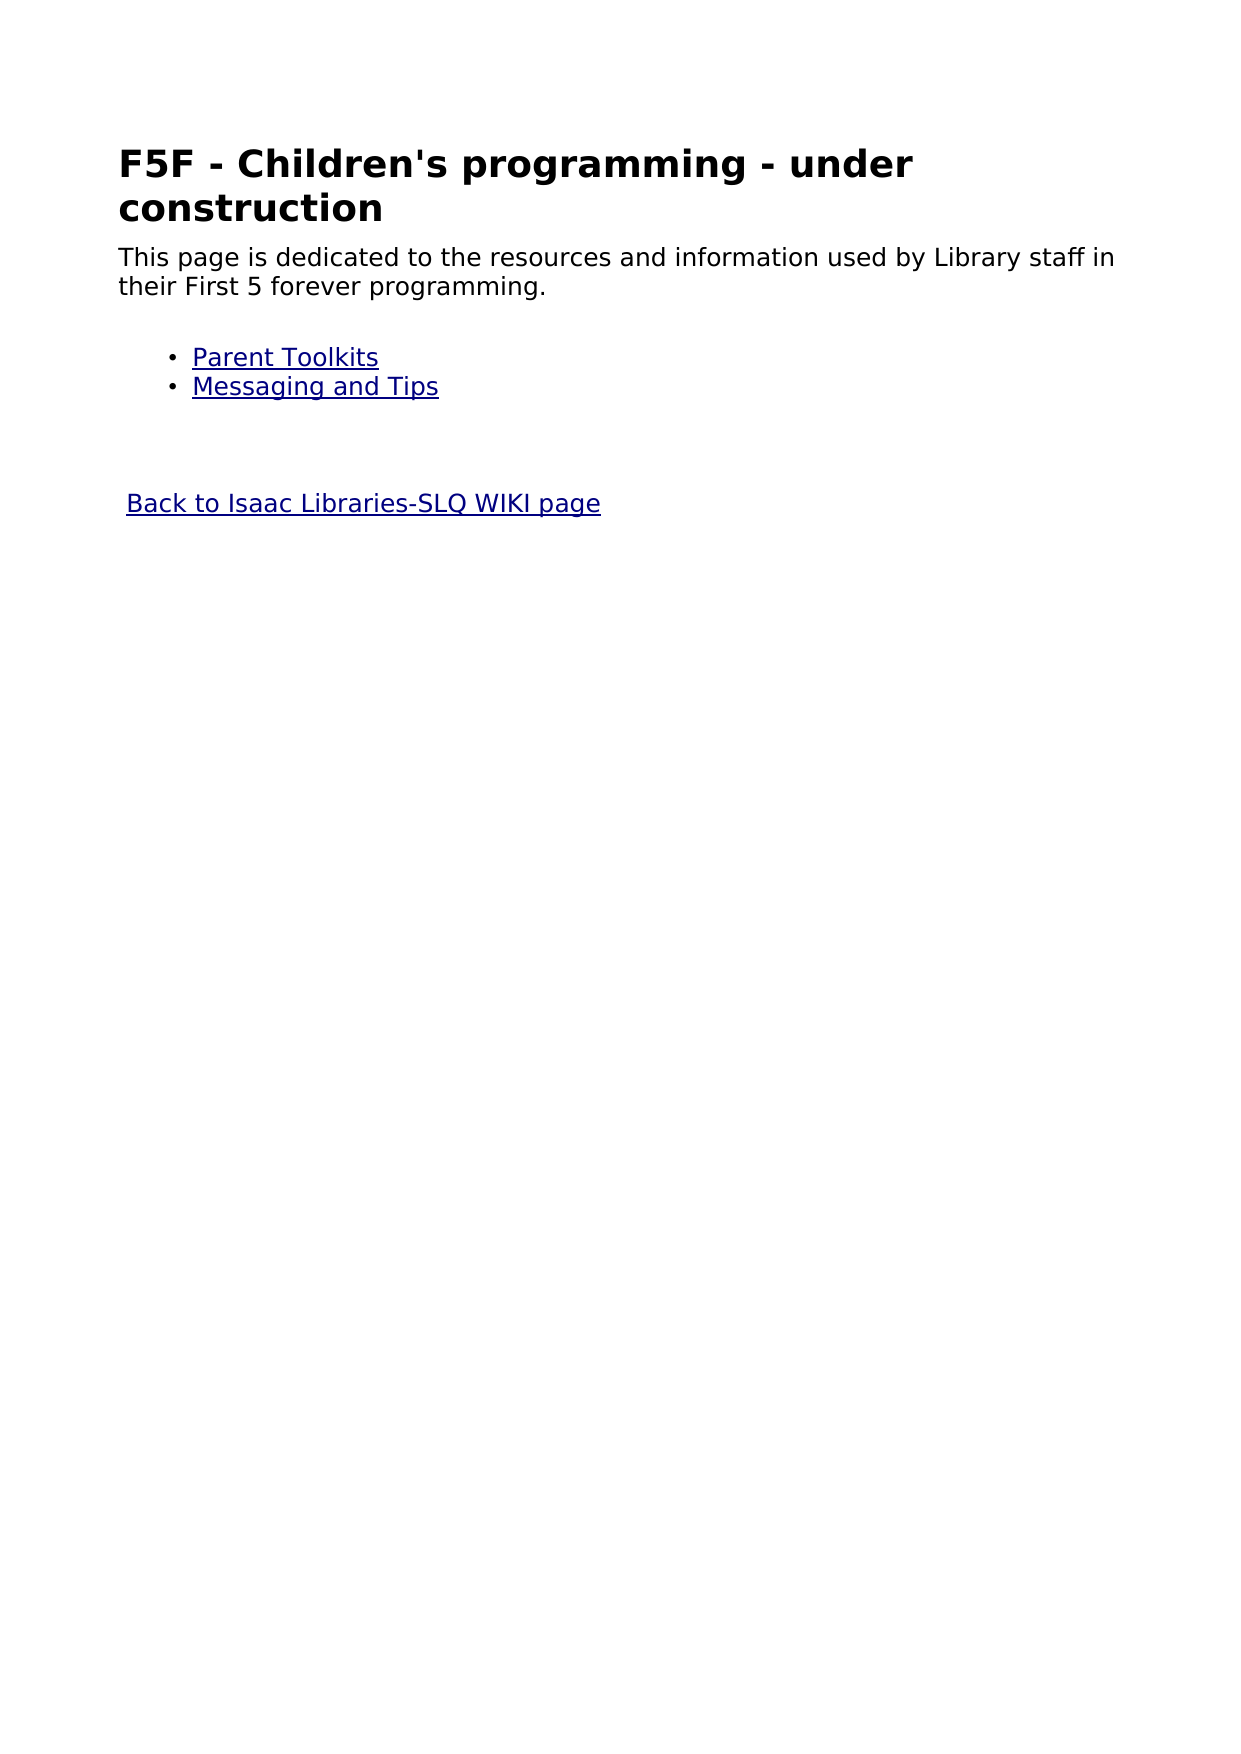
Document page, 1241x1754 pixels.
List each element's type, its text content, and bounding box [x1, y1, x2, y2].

subtitle F5F - Children's programming - under construction [118, 143, 1122, 230]
list Messaging and Tips [177, 372, 1122, 402]
text This page is dedicated to the resources and information used by Library staff in their First 5 forever programming. [118, 243, 1122, 301]
text Back to Isaac Libraries-SLQ WIKI page [118, 431, 1122, 518]
list Parent Toolkits [177, 343, 1122, 372]
